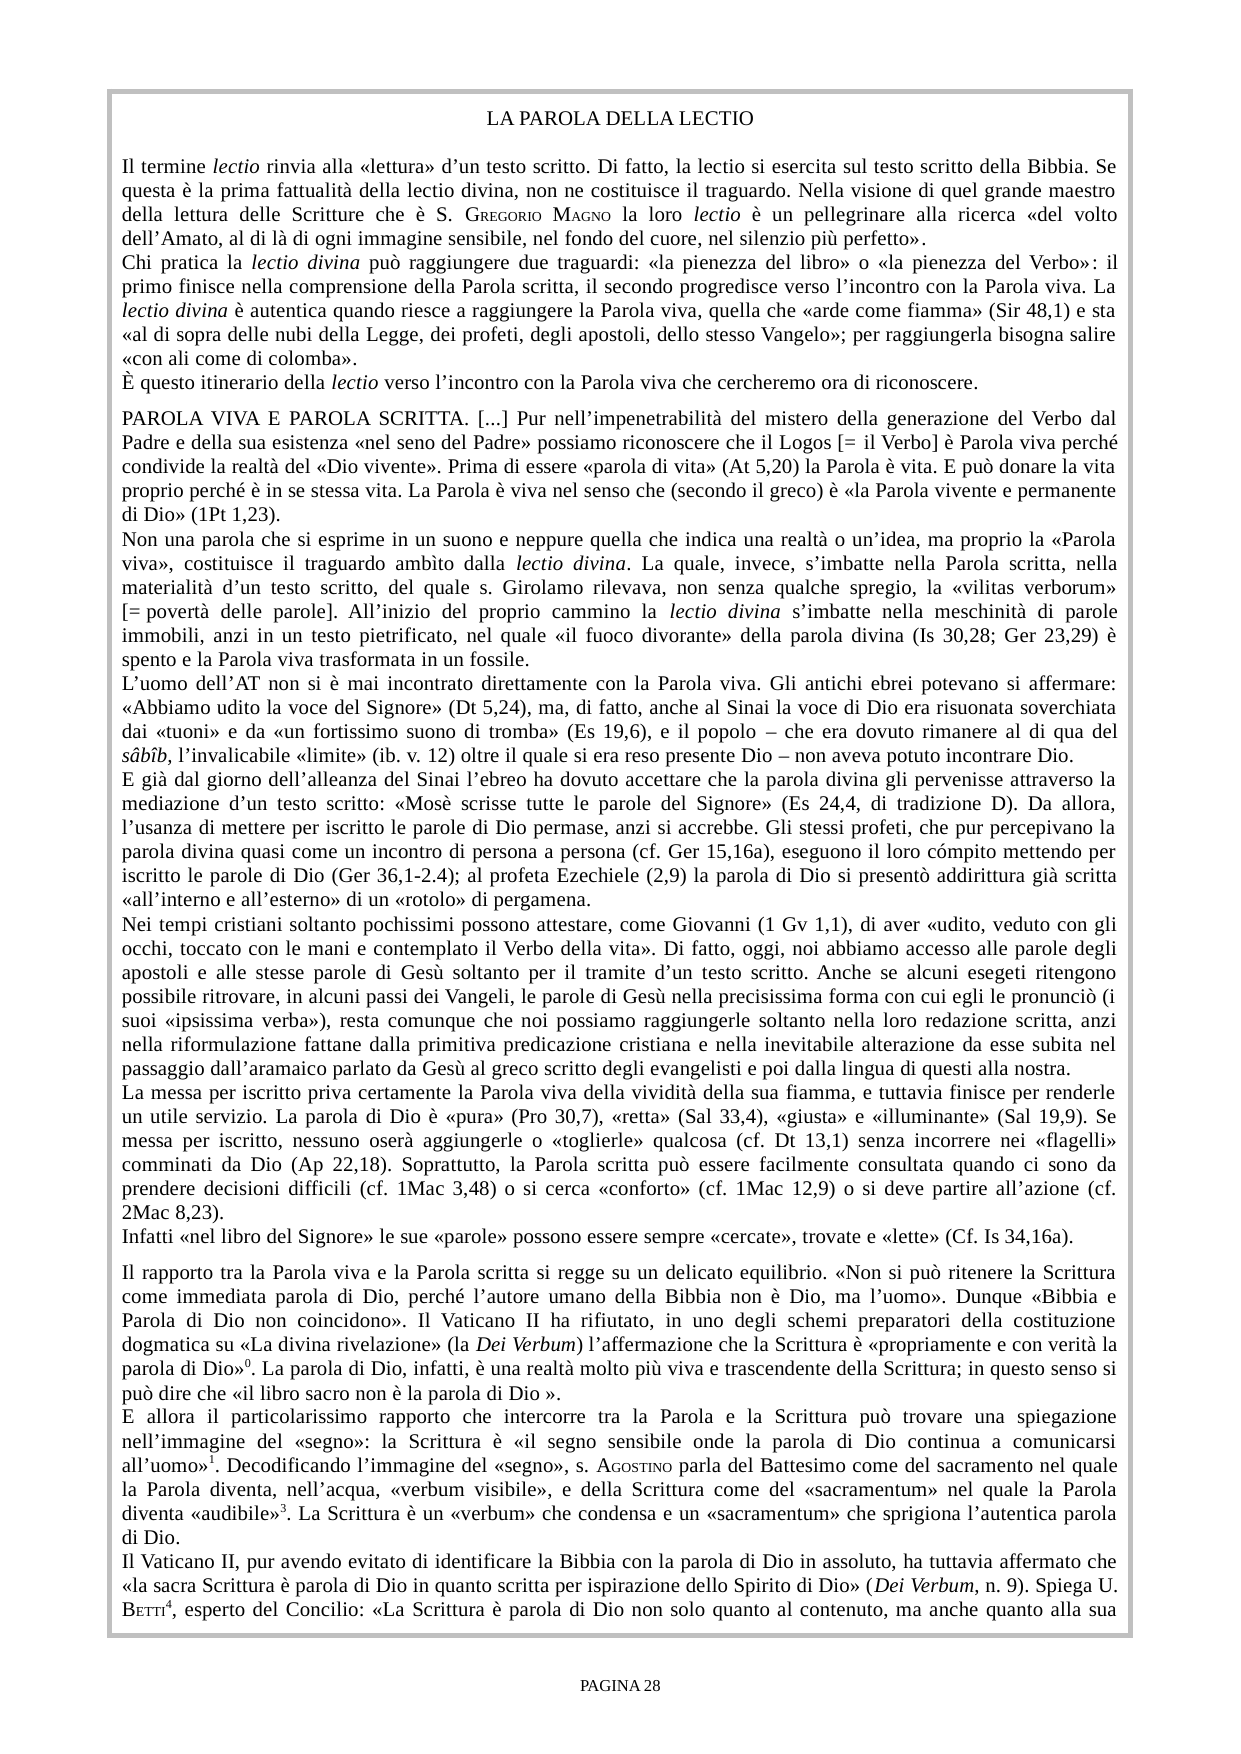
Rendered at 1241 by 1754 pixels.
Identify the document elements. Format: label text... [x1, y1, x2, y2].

table_header LA PAROLA DELLA LECTIO Il termine lectio rinvia alla «lettura» d’un testo scritto. Di fatto, la lectio si esercita sul testo scritto della Bibbia. Se questa è la prima fattualità della lectio divina, non ne costituisce il traguardo. Nella visione di quel grande maestro della lettura delle Scritture che è S. Gregorio Magno la loro lectio è un pellegrinare alla ricerca «del volto dell’Amato, al di là di ogni immagine sensibile, nel fondo del cuore, nel silenzio più perfetto». Chi pratica la lectio divina può raggiungere due traguardi: «la pienezza del libro» o «la pienezza del Verbo»: il primo finisce nella comprensione della Parola scritta, il secondo progredisce verso l’incontro con la Parola viva. La lectio divina è autentica quando riesce a raggiungere la Parola viva, quella che «arde come fiamma» (Sir 48,1) e sta «al di sopra delle nubi della Legge, dei profeti, degli apostoli, dello stesso Vangelo»; per raggiungerla bisogna salire «con ali come di colomba». È questo itinerario della lectio verso l’incontro con la Parola viva che cercheremo ora di riconoscere. PAROLA VIVA E PAROLA SCRITTA. [...] Pur nell’impenetrabilità del mistero della generazione del Verbo dal Padre e della sua esistenza «nel seno del Padre» possiamo riconoscere che il Logos [= il Verbo] è Parola viva perché condivide la realtà del «Dio vivente». Prima di essere «parola di vita» (At 5,20) la Parola è vita. E può donare la vita proprio perché è in se stessa vita. La Parola è viva nel senso che (secondo il greco) è «la Parola vivente e permanente di Dio» (1Pt 1,23). Non una parola che si esprime in un suono e neppure quella che indica una realtà o un’idea, ma proprio la «Parola viva», costituisce il traguardo ambìto dalla lectio divina. La quale, invece, s’imbatte nella Parola scritta, nella materialità d’un testo scritto, del quale s. Girolamo rilevava, non senza qualche spregio, la «vilitas verborum» [= povertà delle parole]. All’inizio del proprio cammino la lectio divina s’imbatte nella meschinità di parole immobili, anzi in un testo pietrificato, nel quale «il fuoco divorante» della parola divina (Is 30,28; Ger 23,29) è spento e la Parola viva trasformata in un fossile. L’uomo dell’AT non si è mai incontrato direttamente con la Parola viva. Gli antichi ebrei potevano si affermare: «Abbiamo udito la voce del Signore» (Dt 5,24), ma, di fatto, anche al Sinai la voce di Dio era risuonata soverchiata dai «tuoni» e da «un fortissimo suono di tromba» (Es 19,6), e il popolo – che era dovuto rimanere al di qua del sâbîb, l’invalicabile «limite» (ib. v. 12) oltre il quale si era reso presente Dio – non aveva potuto incontrare Dio. E già dal giorno dell’alleanza del Sinai l’ebreo ha dovuto accettare che la parola divina gli pervenisse attraverso la mediazione d’un testo scritto: «Mosè scrisse tutte le parole del Signore» (Es 24,4, di tradizione D). Da allora, l’usanza di mettere per iscritto le parole di Dio permase, anzi si accrebbe. Gli stessi profeti, che pur percepivano la parola divina quasi come un incontro di persona a persona (cf. Ger 15,16a), eseguono il loro cómpito mettendo per iscritto le parole di Dio (Ger 36,1-2.4); al profeta Ezechiele (2,9) la parola di Dio si presentò addirittura già scritta «all’interno e all’esterno» di un «rotolo» di pergamena. Nei tempi cristiani soltanto pochissimi possono attestare, come Giovanni (1 Gv 1,1), di aver «udito, veduto con gli occhi, toccato con le mani e contemplato il Verbo della vita». Di fatto, oggi, noi abbiamo accesso alle parole degli apostoli e alle stesse parole di Gesù soltanto per il tramite d’un testo scritto. Anche se alcuni esegeti ritengono possibile ritrovare, in alcuni passi dei Vangeli, le parole di Gesù nella precisissima forma con cui egli le pronunciò (i suoi «ipsissima verba»), resta comunque che noi possiamo raggiungerle soltanto nella loro redazione scritta, anzi nella riformulazione fattane dalla primitiva predicazione cristiana e nella inevitabile alterazione da esse subita nel passaggio dall’aramaico parlato da Gesù al greco scritto degli evangelisti e poi dalla lingua di questi alla nostra. La messa per iscritto priva certamente la Parola viva della vividità della sua fiamma, e tuttavia finisce per renderle un utile servizio. La parola di Dio è «pura» (Pro 30,7), «retta» (Sal 33,4), «giusta» e «illuminante» (Sal 19,9). Se messa per iscritto, nessuno oserà aggiungerle o «toglierle» qualcosa (cf. Dt 13,1) senza incorrere nei «flagelli» comminati da Dio (Ap 22,18). Soprattutto, la Parola scritta può essere facilmente consultata quando ci sono da prendere decisioni difficili (cf. 1Mac 3,48) o si cerca «conforto» (cf. 1Mac 12,9) o si deve partire all’azione (cf. 2Mac 8,23). Infatti «nel libro del Signore» le sue «parole» possono essere sempre «cercate», trovate e «lette» (Cf. Is 34,16a). Il rapporto tra la Parola viva e la Parola scritta si regge su un delicato equilibrio. «Non si può ritenere la Scrittura come immediata parola di Dio, perché l’autore umano della Bibbia non è Dio, ma l’uomo». Dunque «Bibbia e Parola di Dio non coincidono». Il Vaticano II ha rifiutato, in uno degli schemi preparatori della costituzione dogmatica su «La divina rivelazione» (la Dei Verbum) l’affermazione che la Scrittura è «propriamente e con verità la parola di Dio»0. La parola di Dio, infatti, è una realtà molto più viva e trascendente della Scrittura; in questo senso si può dire che «il libro sacro non è la parola di Dio ». E allora il particolarissimo rapporto che intercorre tra la Parola e la Scrittura può trovare una spiegazione nell’immagine del «segno»: la Scrittura è «il segno sensibile onde la parola di Dio continua a comunicarsi all’uomo»1. Decodificando l’immagine del «segno», s. Agostino parla del Battesimo come del sacramento nel quale la Parola diventa, nell’acqua, «verbum visibile», e della Scrittura come del «sacramentum» nel quale la Parola diventa «audibile»3. La Scrittura è un «verbum» che condensa e un «sacramentum» che sprigiona l’autentica parola di Dio. Il Vaticano II, pur avendo evitato di identificare la Bibbia con la parola di Dio in assoluto, ha tuttavia affermato che «la sacra Scrittura è parola di Dio in quanto scritta per ispirazione dello Spirito di Dio» (Dei Verbum, n. 9). Spiega U. Betti4, esperto del Concilio: «La Scrittura è parola di Dio non solo quanto al contenuto, ma anche quanto alla sua [112, 94, 1128, 1633]
